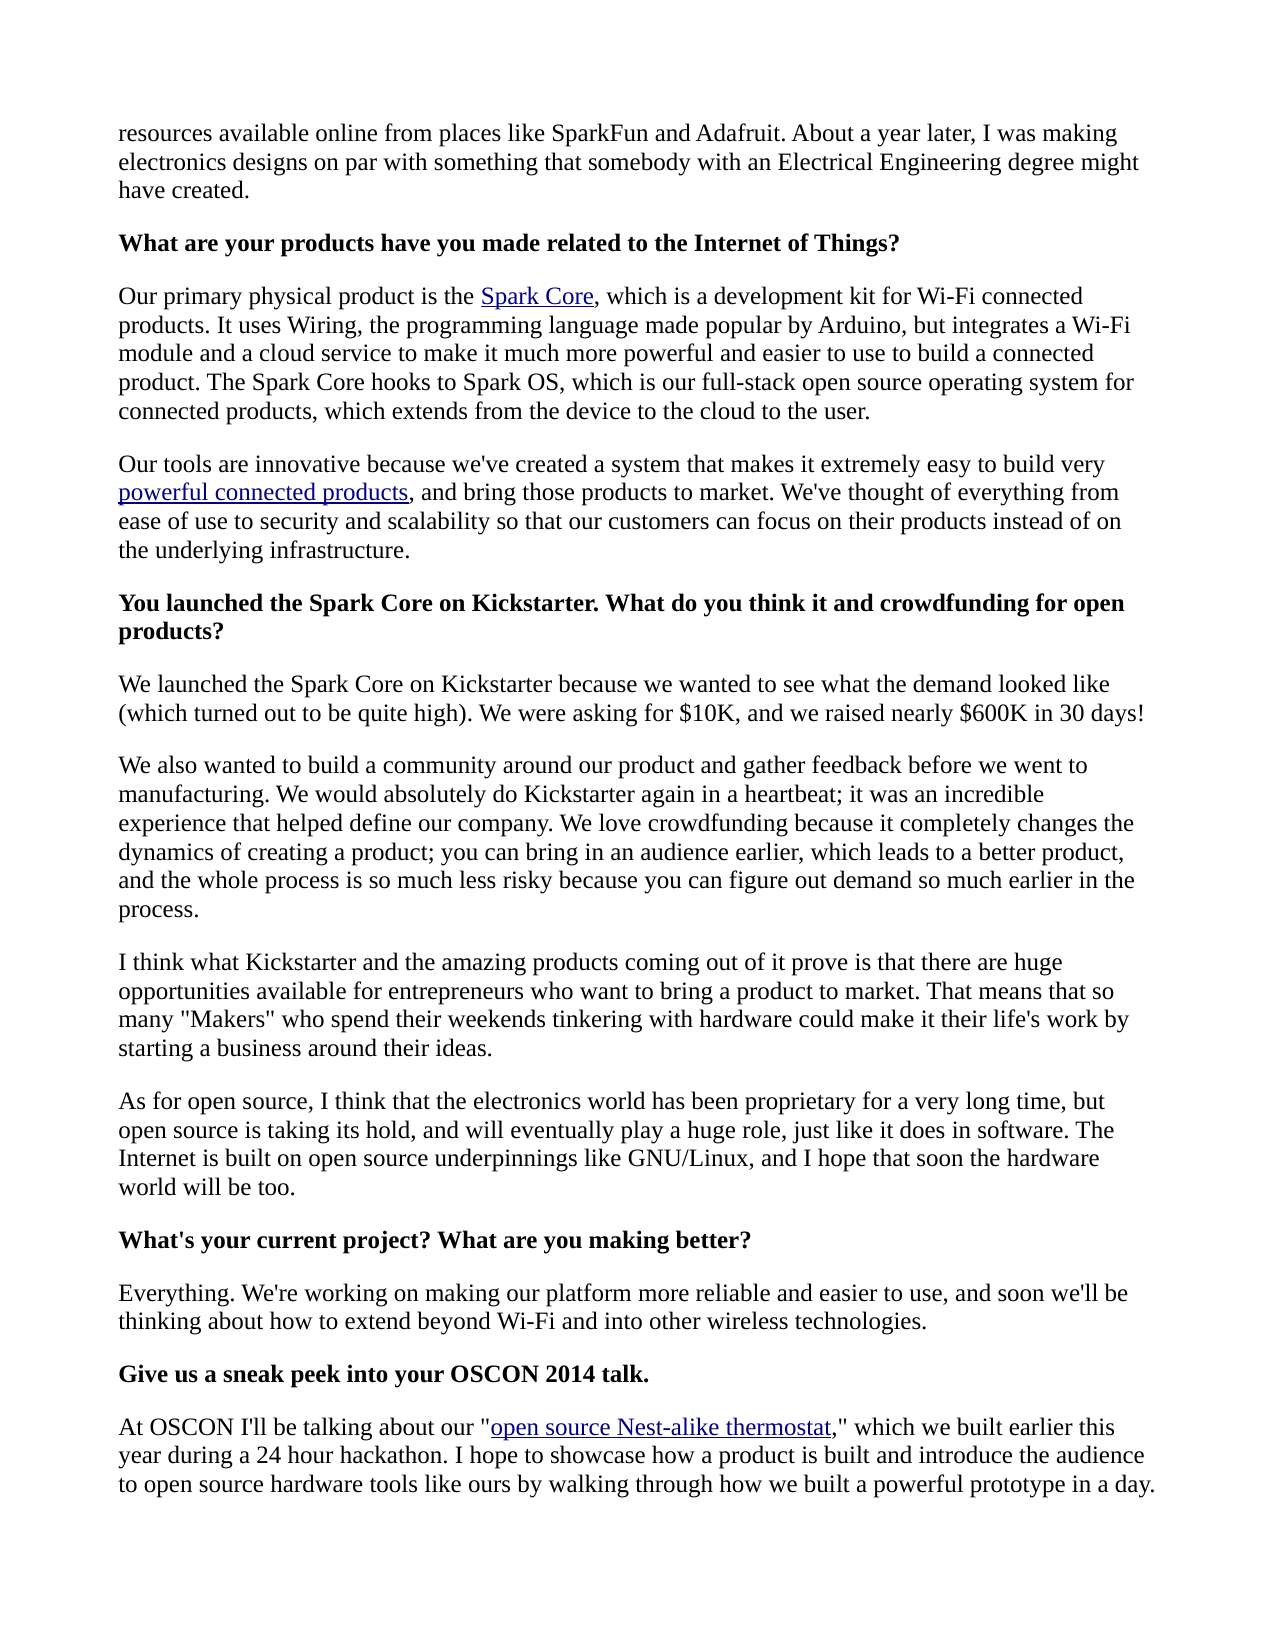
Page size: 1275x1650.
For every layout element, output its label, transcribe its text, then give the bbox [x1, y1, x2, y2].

text I think what Kickstarter and the amazing products coming out of it prove is that there are huge opportunities available for entrepreneurs who want to bring a product to market. That means that so many "Makers" who spend their weekends tinkering with hardware could make it their life's work by starting a business around their ideas. [118, 947, 1157, 1062]
text What's your current project? What are you making better? [118, 1225, 1157, 1254]
text We launched the Spark Core on Kickstarter because we wanted to see what the demand looked like (which turned out to be quite high). We were asking for $10K, and we raised nearly $600K in 30 days! [118, 669, 1157, 727]
text resources available online from places like SparkFun and Adafruit. About a year later, I was making electronics designs on par with something that somebody with an Electrical Engineering degree might have created. [118, 118, 1157, 204]
text At OSCON I'll be talking about our "open source Nest-alike thermostat," which we built earlier this year during a 24 hour hackathon. I hope to showcase how a product is built and introduce the audience to open source hardware tools like ours by walking through how we built a powerful prototype in a day. [118, 1412, 1157, 1498]
text Give us a sneak peek into your OSCON 2014 talk. [118, 1359, 1157, 1388]
text As for open source, I think that the electronics world has been proprietary for a very long time, but open source is taking its hold, and will eventually play a huge role, just like it does in software. The Internet is built on open source underpinnings like GNU/Linux, and I hope that soon the hardware world will be too. [118, 1086, 1157, 1201]
text Everything. We're working on making our platform more reliable and easier to use, and soon we'll be thinking about how to extend beyond Wi-Fi and into other wireless technologies. [118, 1278, 1157, 1335]
text What are your products have you made related to the Internet of Things? [118, 228, 1157, 257]
text Our primary physical product is the Spark Core, which is a development kit for Wi-Fi connected products. It uses Wiring, the programming language made popular by Arduino, but integrates a Wi-Fi module and a cloud service to make it much more powerful and easier to use to build a connected product. The Spark Core hooks to Spark OS, which is our full-stack open source operating system for connected products, which extends from the device to the cloud to the user. [118, 281, 1157, 425]
text Our tools are innovative because we've created a system that makes it extremely easy to build very powerful connected products, and bring those products to market. We've thought of everything from ease of use to security and scalability so that our customers can focus on their products instead of on the underlying infrastructure. [118, 449, 1157, 564]
text You launched the Spark Core on Kickstarter. What do you think it and crowdfunding for open products? [118, 588, 1157, 645]
text We also wanted to build a community around our product and gather feedback before we went to manufacturing. We would absolutely do Kickstarter again in a heartbeat; it was an incredible experience that helped define our company. We love crowdfunding because it completely changes the dynamics of creating a product; you can bring in an audience earlier, which leads to a better product, and the whole process is so much less risky because you can figure out demand so much earlier in the process. [118, 751, 1157, 923]
